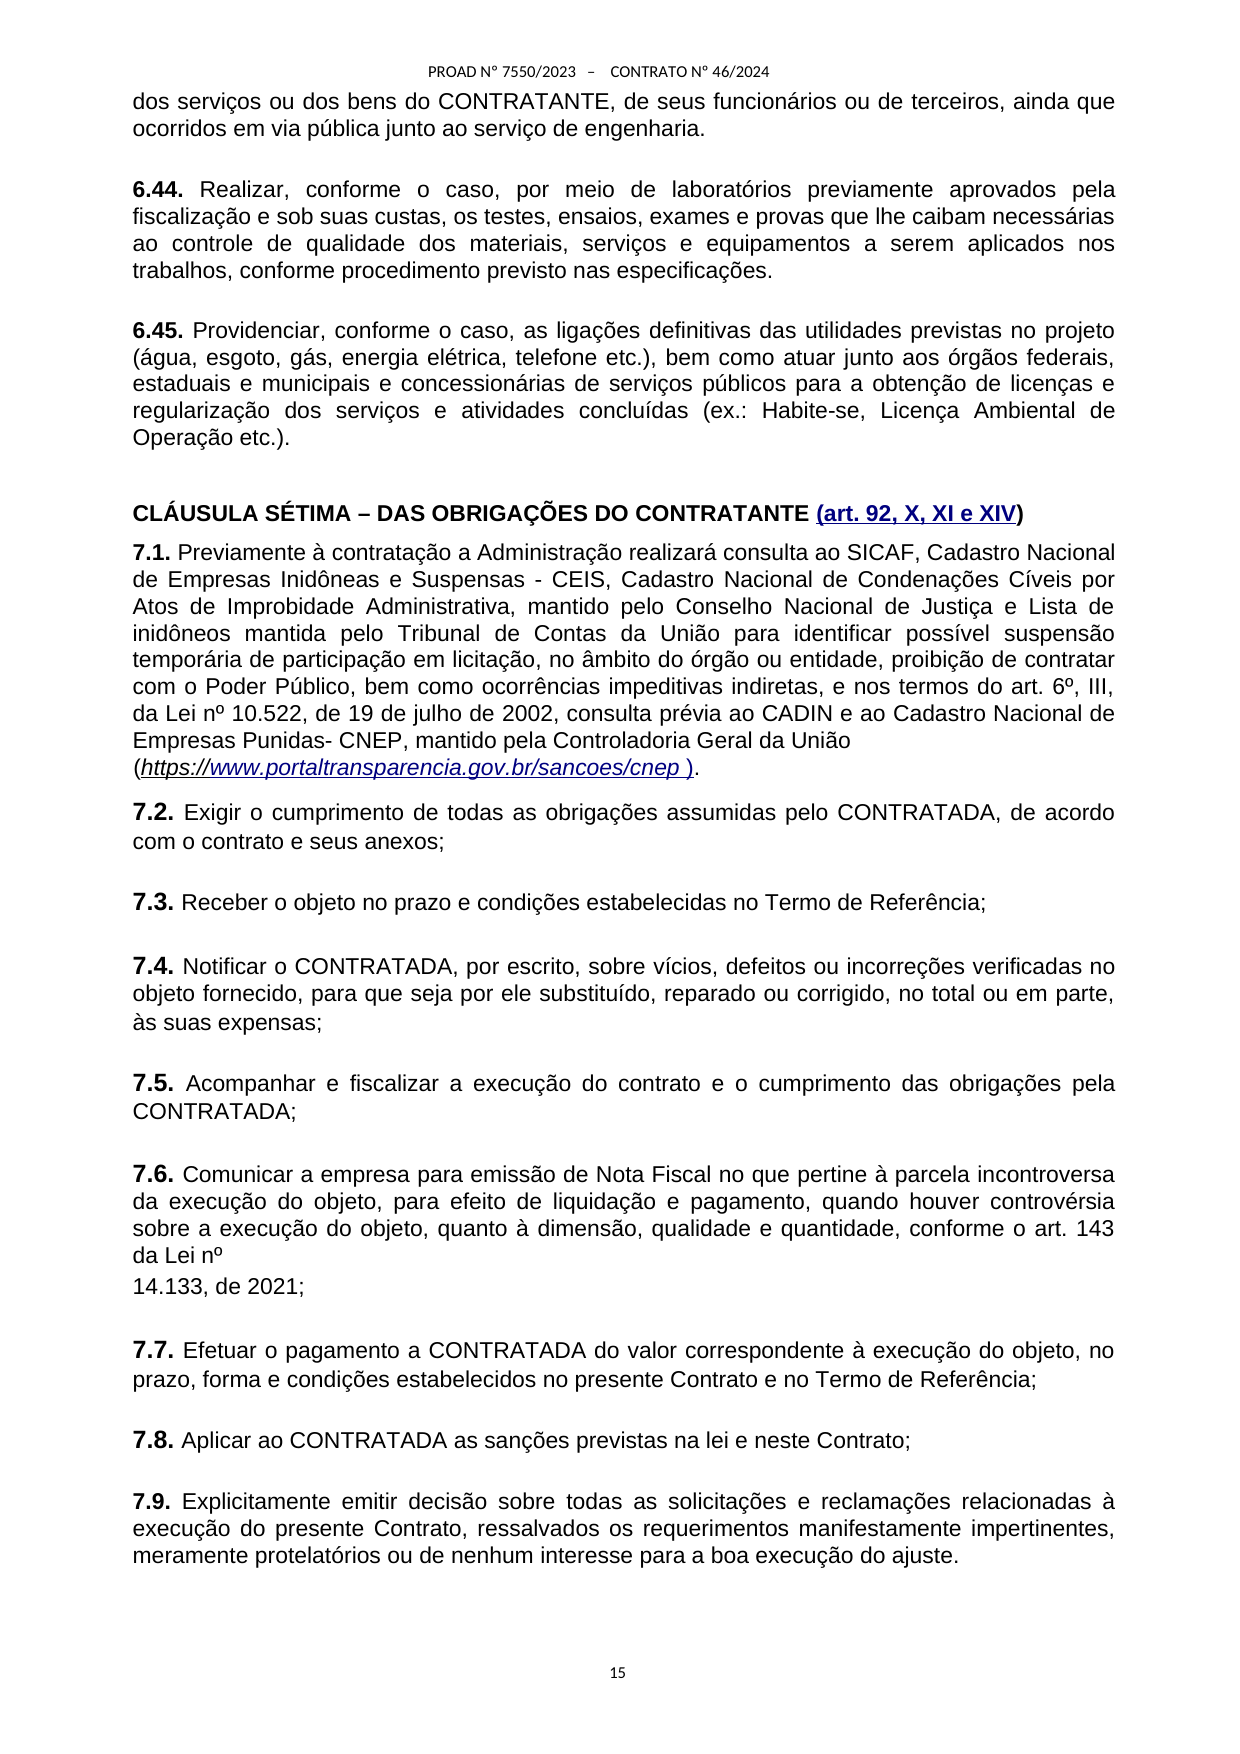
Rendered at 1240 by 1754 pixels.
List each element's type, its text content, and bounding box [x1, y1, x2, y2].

text 7.6. Comunicar a empresa para emissão de Nota Fiscal no que pertine à parcela incontroversa da execução do objeto, para efeito de liquidação e pagamento, quando houver controvérsia sobre a execução do objeto, quanto à dimensão, qualidade e quantidade, conforme o art. 143 da Lei nº [132, 1159, 1116, 1268]
subtitle CLÁUSULA SÉTIMA – DAS OBRIGAÇÕES DO CONTRATANTE (art. 92, X, XI e XIV) [132, 500, 1120, 527]
text dos serviços ou dos bens do CONTRATANTE, de seus funcionários ou de terceiros, ainda que ocorridos em via pública junto ao serviço de engenharia. [132, 88, 1116, 141]
text 7.7. Efetuar o pagamento a CONTRATADA do valor correspondente à execução do objeto, no prazo, forma e condições estabelecidos no presente Contrato e no Termo de Referência; [132, 1335, 1116, 1393]
text 7.2. Exigir o cumprimento de todas as obrigações assumidas pelo CONTRATADA, de acordo com o contrato e seus anexos; [132, 797, 1116, 855]
text 6.44. Realizar, conforme o caso, por meio de laboratórios previamente aprovados pela fiscalização e sob suas custas, os testes, ensaios, exames e provas que lhe caibam necessárias ao controle de qualidade dos materiais, serviços e equipamentos a serem aplicados nos trabalhos, conforme procedimento previsto nas especificações. [132, 176, 1116, 283]
text 7.9. Explicitamente emitir decisão sobre todas as solicitações e reclamações relacionadas à execução do presente Contrato, ressalvados os requerimentos manifestamente impertinentes, meramente protelatórios ou de nenhum interesse para a boa execução do ajuste. [132, 1488, 1116, 1568]
text 7.8. Aplicar ao CONTRATADA as sanções previstas na lei e neste Contrato; [132, 1425, 1116, 1454]
text 7.1. Previamente à contratação a Administração realizará consulta ao SICAF, Cadastro Nacional de Empresas Inidôneas e Suspensas - CEIS, Cadastro Nacional de Condenações Cíveis por Atos de Improbidade Administrativa, mantido pelo Conselho Nacional de Justiça e Lista de inidôneos mantida pelo Tribunal de Contas da União para identificar possível suspensão temporária de participação em licitação, no âmbito do órgão ou entidade, proibição de contratar com o Poder Público, bem como ocorrências impeditivas indiretas, e nos termos do art. 6º, III, da Lei nº 10.522, de 19 de julho de 2002, consulta prévia ao CADIN e ao Cadastro Nacional de Empresas Punidas- CNEP, mantido pela Controladoria Geral da União [132, 539, 1116, 753]
text 14.133, de 2021; [132, 1271, 1116, 1300]
text 7.4. Notificar o CONTRATADA, por escrito, sobre vícios, defeitos ou incorreções verificadas no objeto fornecido, para que seja por ele substituído, reparado ou corrigido, no total ou em parte, às suas expensas; [132, 951, 1116, 1036]
text (https://www.portaltransparencia.gov.br/sancoes/cnep ). [133, 754, 1120, 780]
text 7.5. Acompanhar e fiscalizar a execução do contrato e o cumprimento das obrigações pela CONTRATADA; [132, 1068, 1116, 1124]
text 7.3. Receber o objeto no prazo e condições estabelecidas no Termo de Referência; [132, 887, 1116, 916]
text 6.45. Providenciar, conforme o caso, as ligações definitivas das utilidades previstas no projeto (água, esgoto, gás, energia elétrica, telefone etc.), bem como atuar junto aos órgãos federais, estaduais e municipais e concessionárias de serviços públicos para a obtenção de licenças e regularização dos serviços e atividades concluídas (ex.: Habite-se, Licença Ambiental de Operação etc.). [132, 317, 1116, 450]
